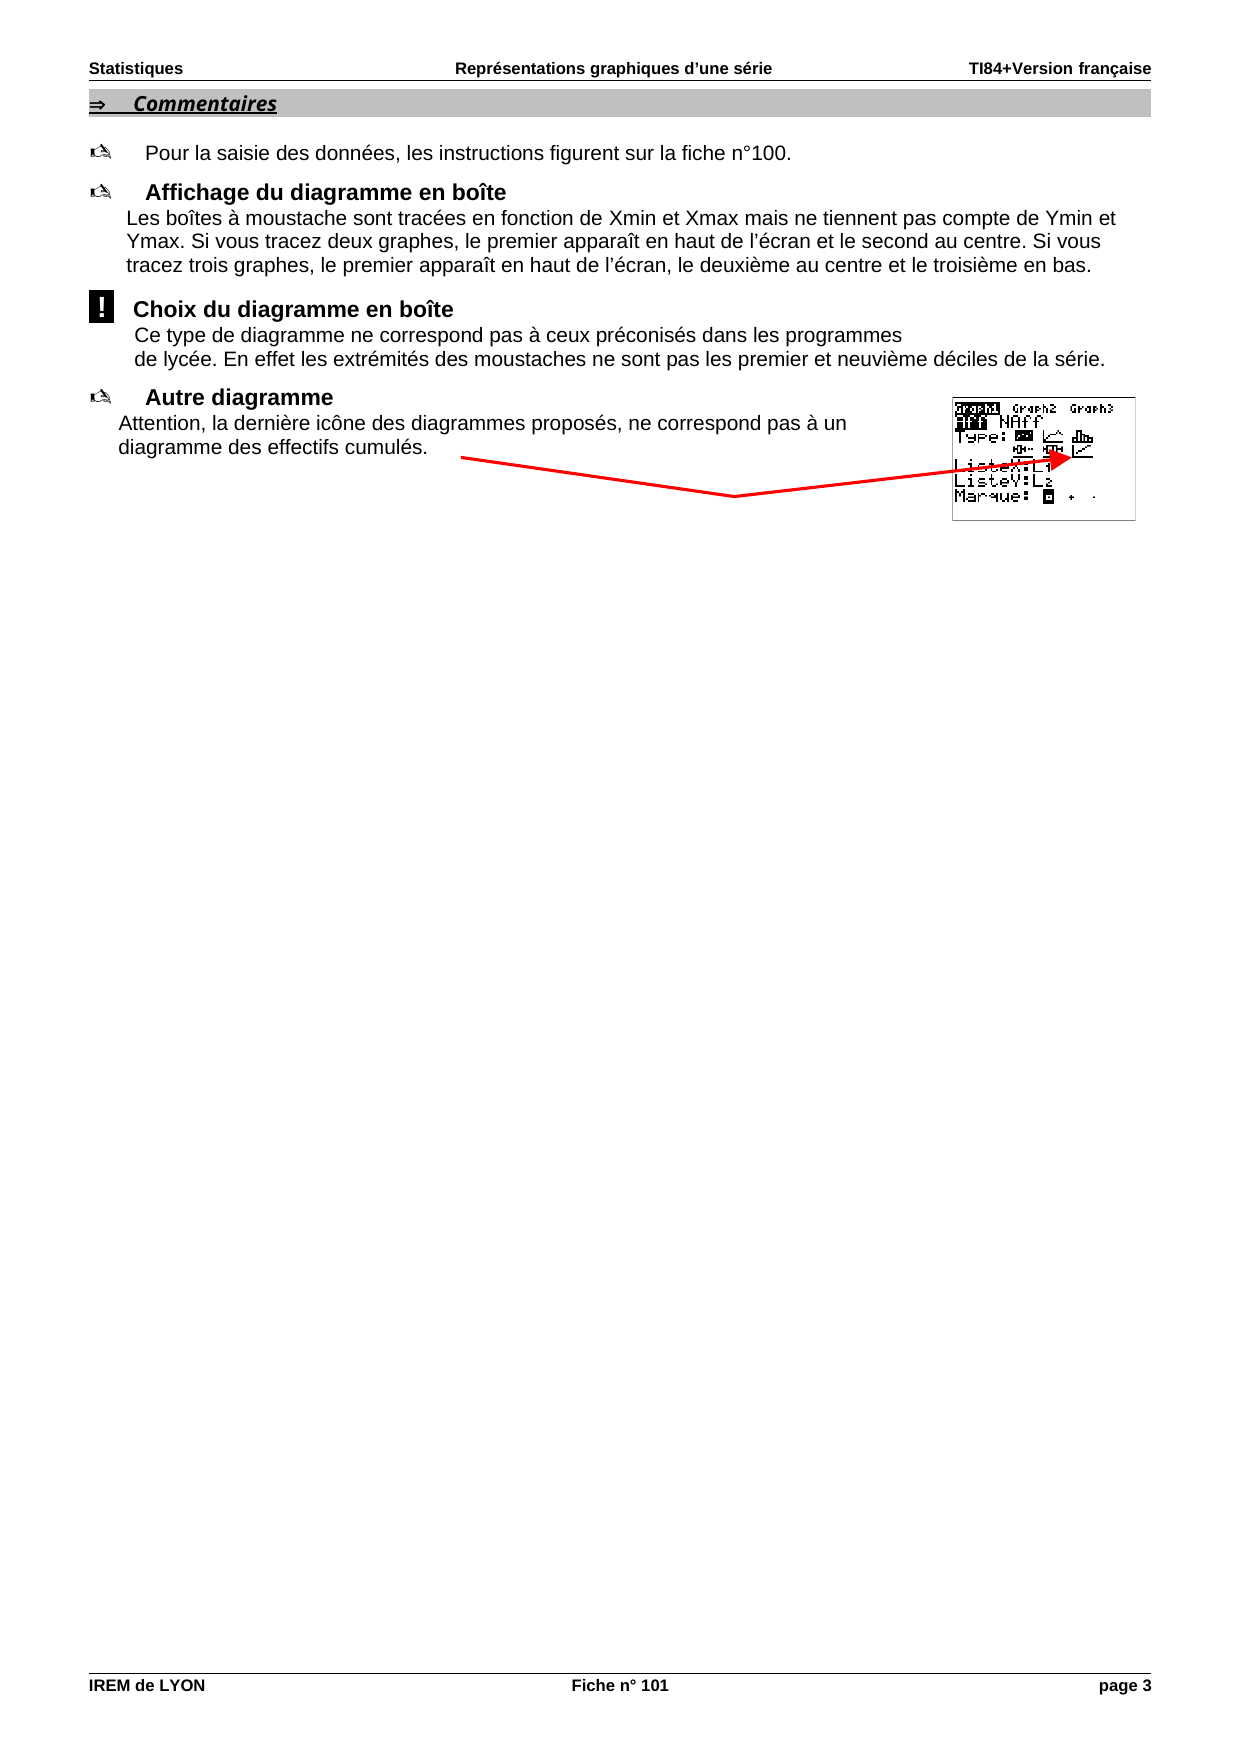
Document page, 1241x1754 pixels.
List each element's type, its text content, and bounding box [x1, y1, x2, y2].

text .! Choix du diagramme en boîte [89, 290, 1151, 323]
text  Autre diagramme [89, 384, 1151, 522]
text diagramme des effectifs cumulés. [118, 434, 951, 458]
text  Commentaires [89, 89, 1151, 117]
text Attention, la dernière icône des diagrammes proposés, ne correspond pas à un [118, 411, 951, 434]
text Ce type de diagramme ne correspond pas à ceux préconisés dans les programmes [134, 323, 1151, 347]
text de lycée. En effet les extrémités des moustaches ne sont pas les premier et neuvième déciles de la série. [134, 347, 1151, 371]
text Les boîtes à moustache sont tracées en fonction de Xmin et Xmax mais ne tiennent pas compte de Ymin et Ymax. Si vous tracez deux graphes, le premier apparaît en haut de l’écran et le second au centre. Si vous tracez trois graphes, le premier apparaît en haut de l’écran, le deuxième au centre et le troisième en bas. [126, 205, 1151, 277]
text  Affichage du diagramme en boîte [89, 178, 1151, 205]
text  Pour la saisie des données, les instructions figurent sur la fiche n°100. [89, 141, 1151, 166]
